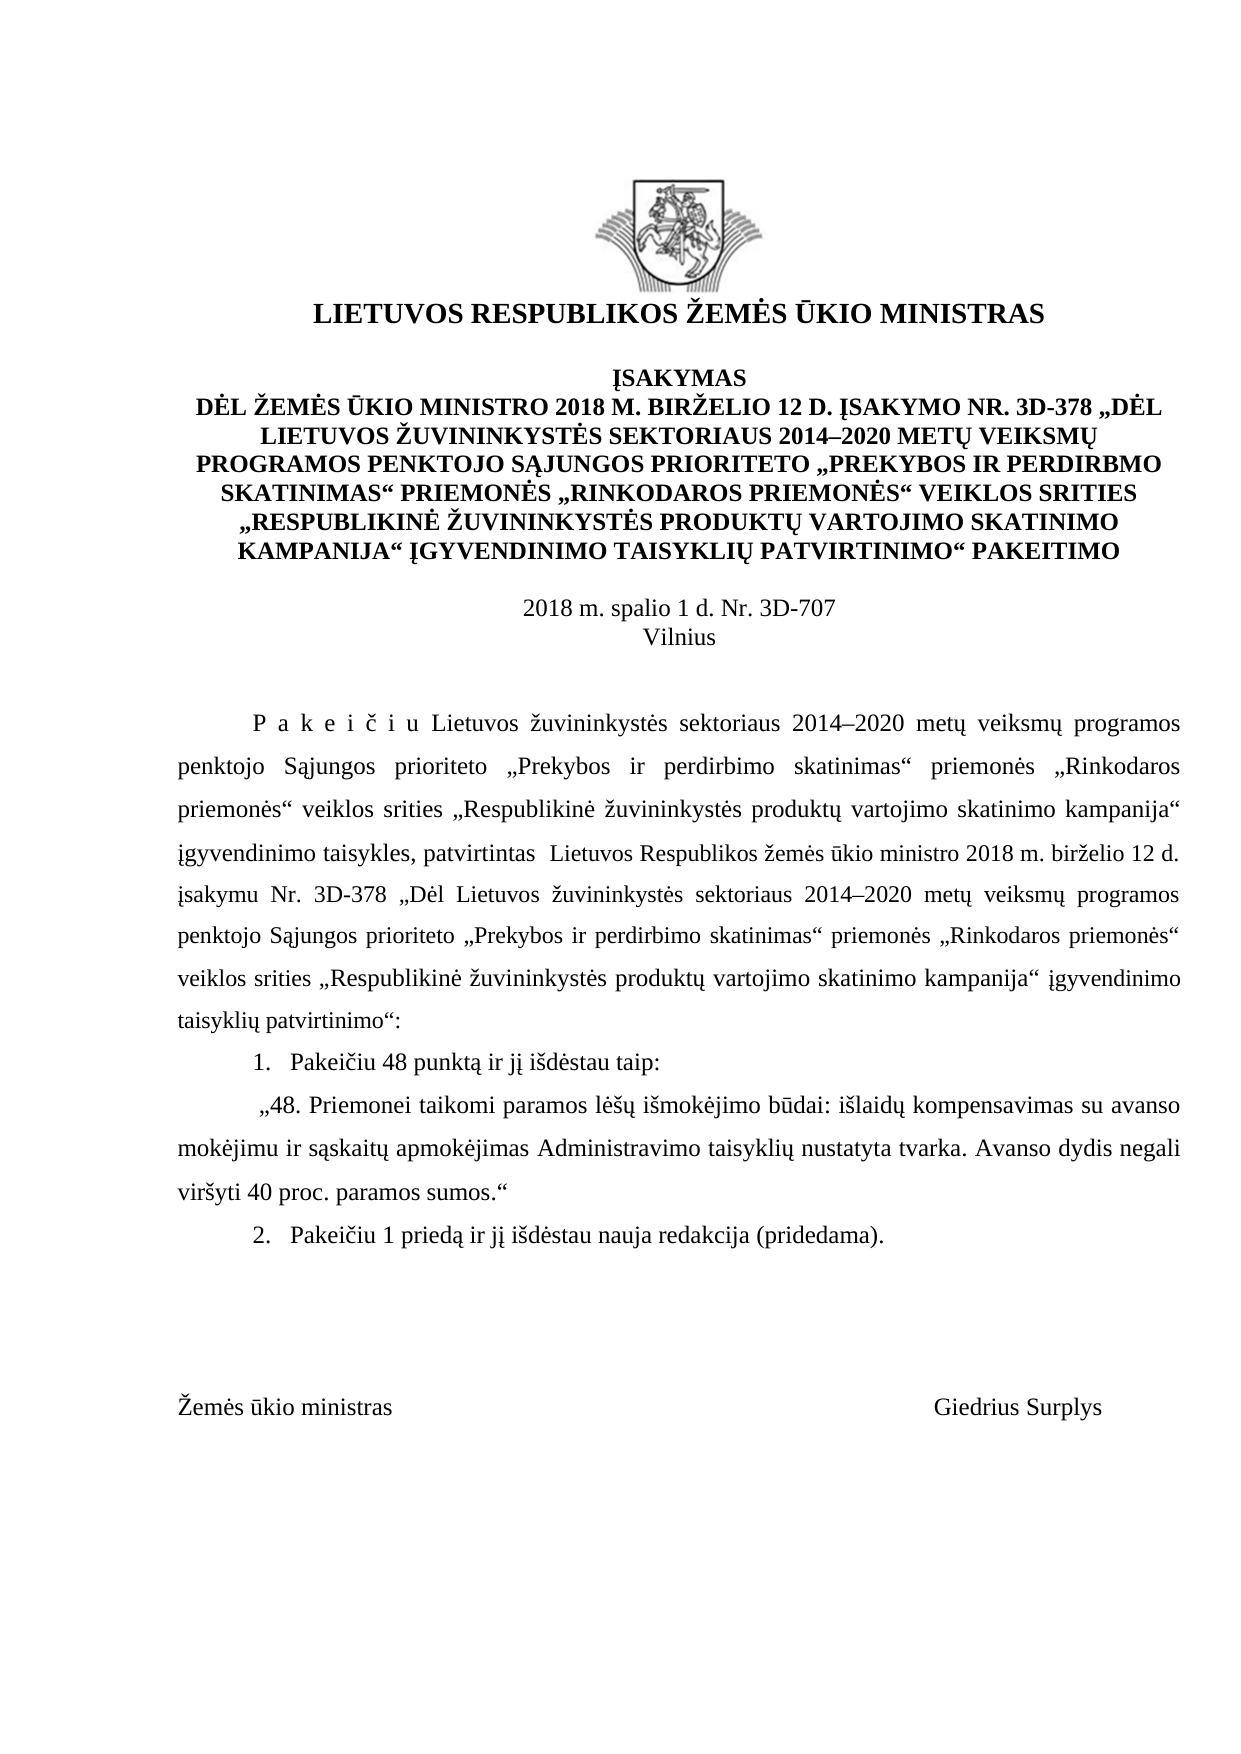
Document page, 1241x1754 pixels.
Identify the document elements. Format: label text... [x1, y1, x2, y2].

text Žemės ūkio ministras Giedrius Surplys [177, 1392, 1181, 1421]
text DĖL ŽEMĖS ŪKIO MINISTRO 2018 M. BIRŽELIO 12 D. ĮSAKYMO NR. 3D-378 „DĖL LIETUVOS ŽUVININKYSTĖS SEKTORIAUS 2014–2020 METŲ VEIKSMŲ PROGRAMOS PENKTOJO SĄJUNGOS PRIORITETO „PREKYBOS IR PERDIRBMO SKATINIMAS“ PRIEMONĖS „RINKODAROS PRIEMONĖS“ VEIKLOS SRITIES „RESPUBLIKINĖ ŽUVININKYSTĖS PRODUKTŲ VARTOJIMO SKATINIMO KAMPANIJA“ ĮGYVENDINIMO TAISYKLIŲ PATVIRTINIMO“ PAKEITIMO [177, 392, 1181, 564]
text 2. Pakeičiu 1 priedą ir jį išdėstau nauja redakcija (pridedama). [252, 1220, 1181, 1248]
text LIETUVOS RESPUBLIKOS ŽEMĖS ŪKIO MINISTRAS [177, 296, 1181, 330]
text P a k e i č i u Lietuvos žuvininkystės sektoriaus 2014–2020 metų veiksmų programos penktojo Sąjungos prioriteto „Prekybos ir perdirbimo skatinimas“ priemonės „Rinkodaros priemonės“ veiklos srities „Respublikinė žuvininkystės produktų vartojimo skatinimo kampanija“ įgyvendinimo taisykles, patvirtintas Lietuvos Respublikos žemės ūkio ministro 2018 m. birželio 12 d. įsakymu Nr. 3D-378 „Dėl Lietuvos žuvininkystės sektoriaus 2014–2020 metų veiksmų programos penktojo Sąjungos prioriteto „Prekybos ir perdirbimo skatinimas“ priemonės „Rinkodaros priemonės“ veiklos srities „Respublikinė žuvininkystės produktų vartojimo skatinimo kampanija“ įgyvendinimo taisyklių patvirtinimo“: [177, 708, 1181, 1033]
text 2018 m. spalio 1 d. Nr. 3D-707 [177, 593, 1181, 622]
text Vilnius [177, 622, 1181, 651]
text ĮSAKYMAS [177, 363, 1181, 392]
text „48. Priemonei taikomi paramos lėšų išmokėjimo būdai: išlaidų kompensavimas su avanso mokėjimu ir sąskaitų apmokėjimas Administravimo taisyklių nustatyta tvarka. Avanso dydis negali viršyti 40 proc. paramos sumos.“ [177, 1090, 1181, 1205]
text 1. Pakeičiu 48 punktą ir jį išdėstau taip: [252, 1047, 1181, 1076]
